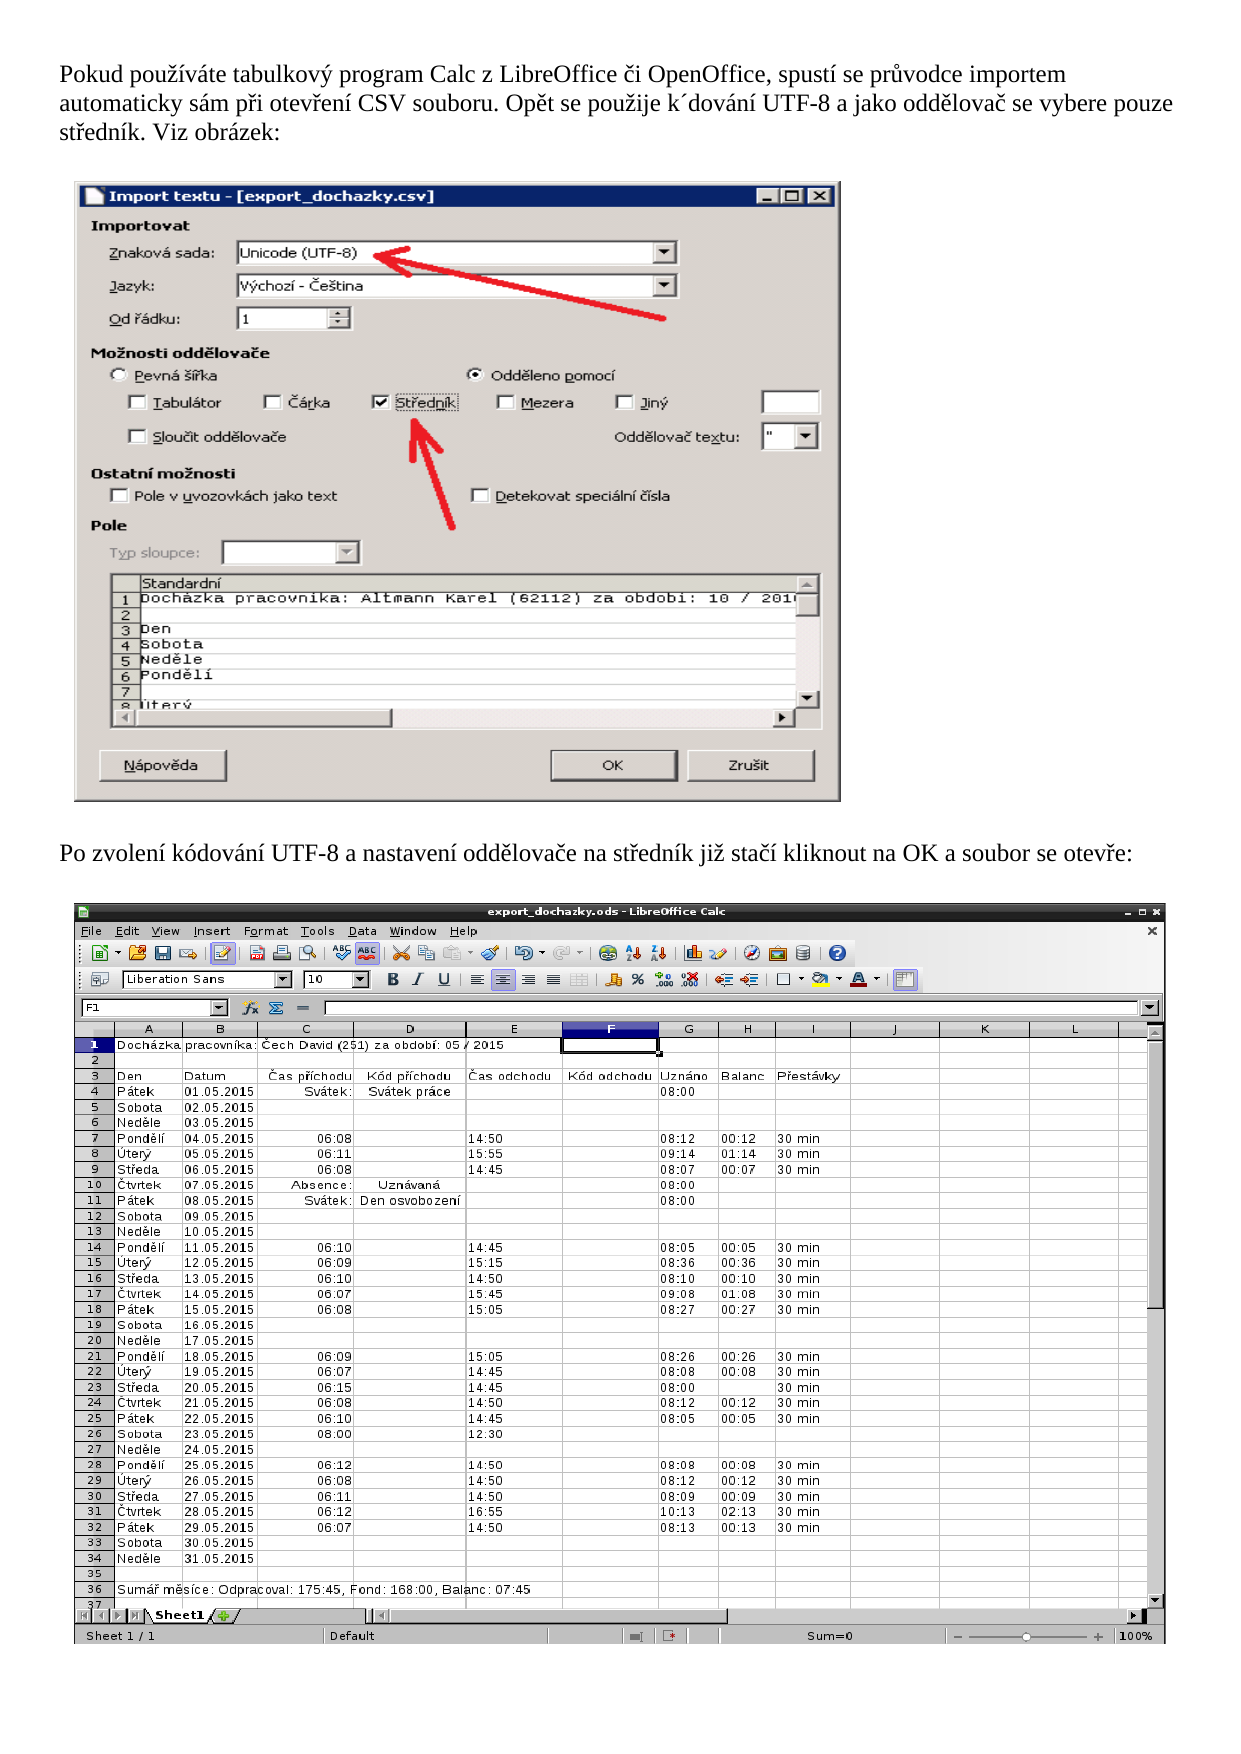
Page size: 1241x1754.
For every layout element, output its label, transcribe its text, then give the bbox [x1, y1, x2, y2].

text Po zvolení kódování UTF-8 a nastavení oddělovače na středník již stačí kliknout na OK a soubor se otevře: [59, 838, 1181, 867]
picture [74, 181, 841, 802]
picture [74, 903, 1166, 1644]
text Pokud používáte tabulkový program Calc z LibreOffice či OpenOffice, spustí se průvodce importem automaticky sám při otevření CSV souboru. Opět se použije k´dování UTF-8 a jako oddělovač se vybere pouze středník. Viz obrázek: [59, 59, 1181, 145]
